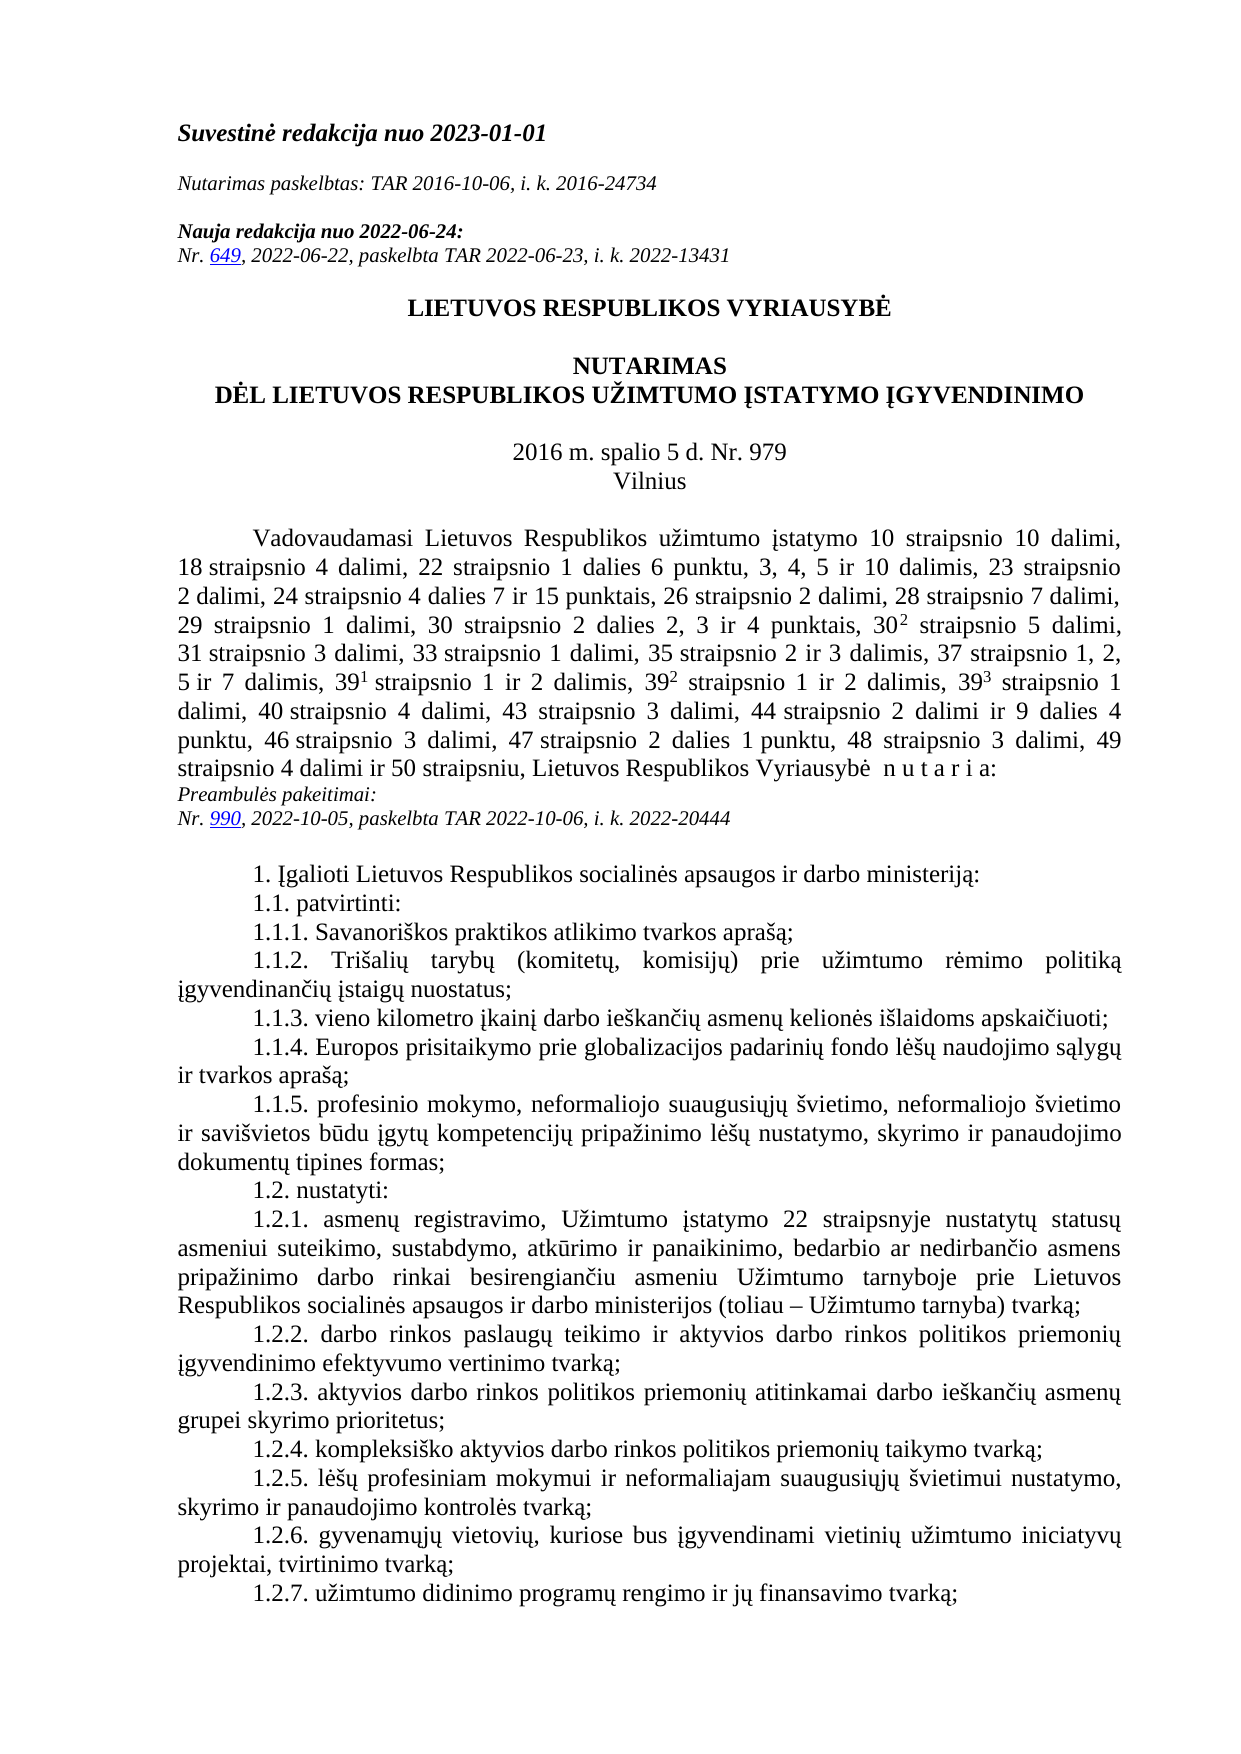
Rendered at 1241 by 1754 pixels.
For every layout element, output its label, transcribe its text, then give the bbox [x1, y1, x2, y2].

text Nauja redakcija nuo 2022-06-24: [177, 219, 1122, 243]
text 1. Įgalioti Lietuvos Respublikos socialinės apsaugos ir darbo ministeriją: [177, 859, 1122, 888]
text 1.2.6. gyvenamųjų vietovių, kuriose bus įgyvendinami vietinių užimtumo iniciatyvų projektai, tvirtinimo tvarką; [177, 1520, 1122, 1578]
text 1.1.2. Trišalių tarybų (komitetų, komisijų) prie užimtumo rėmimo politiką įgyvendinančių įstaigų nuostatus; [177, 945, 1122, 1003]
text DĖL LIETUVOS RESPUBLIKOS UŽIMTUMO ĮSTATYMO ĮGYVENDINIMO [177, 380, 1122, 408]
text 1.2.1. asmenų registravimo, Užimtumo įstatymo 22 straipsnyje nustatytų statusų asmeniui suteikimo, sustabdymo, atkūrimo ir panaikinimo, bedarbio ar nedirbančio asmens pripažinimo darbo rinkai besirengiančiu asmeniu Užimtumo tarnyboje prie Lietuvos Respublikos socialinės apsaugos ir darbo ministerijos (toliau – Užimtumo tarnyba) tvarką; [177, 1204, 1122, 1319]
text 2016 m. spalio 5 d. Nr. 979 [177, 437, 1122, 466]
text Vadovaudamasi Lietuvos Respublikos užimtumo įstatymo 10 straipsnio 10 dalimi, 18 straipsnio 4 dalimi, 22 straipsnio 1 dalies 6 punktu, 3, 4, 5 ir 10 dalimis, 23 straipsnio 2 dalimi, 24 straipsnio 4 dalies 7 ir 15 punktais, 26 straipsnio 2 dalimi, 28 straipsnio 7 dalimi, 29 straipsnio 1 dalimi, 30 straipsnio 2 dalies 2, 3 ir 4 punktais, 302 straipsnio 5 dalimi, 31 straipsnio 3 dalimi, 33 straipsnio 1 dalimi, 35 straipsnio 2 ir 3 dalimis, 37 straipsnio 1, 2, 5 ir 7 dalimis, 391 straipsnio 1 ir 2 dalimis, 392 straipsnio 1 ir 2 dalimis, 393 straipsnio 1 dalimi, 40 straipsnio 4 dalimi, 43 straipsnio 3 dalimi, 44 straipsnio 2 dalimi ir 9 dalies 4 punktu, 46 straipsnio 3 dalimi, 47 straipsnio 2 dalies 1 punktu, 48 straipsnio 3 dalimi, 49 straipsnio 4 dalimi ir 50 straipsniu, Lietuvos Respublikos Vyriausybė n u t a r i a: [177, 523, 1122, 782]
text LIETUVOS RESPUBLIKOS VYRIAUSYBĖ [177, 293, 1122, 322]
text 1.1.1. Savanoriškos praktikos atlikimo tvarkos aprašą; [177, 917, 1122, 945]
text 1.2.4. kompleksiško aktyvios darbo rinkos politikos priemonių taikymo tvarką; [177, 1434, 1122, 1463]
text 1.1.5. profesinio mokymo, neformaliojo suaugusiųjų švietimo, neformaliojo švietimo ir savišvietos būdu įgytų kompetencijų pripažinimo lėšų nustatymo, skyrimo ir panaudojimo dokumentų tipines formas; [177, 1089, 1122, 1175]
text Nr. 649, 2022-06-22, paskelbta TAR 2022-06-23, i. k. 2022-13431 [177, 243, 1122, 267]
text 1.2. nustatyti: [177, 1175, 1122, 1204]
text NUTARIMAS [177, 351, 1122, 380]
text 1.2.3. aktyvios darbo rinkos politikos priemonių atitinkamai darbo ieškančių asmenų grupei skyrimo prioritetus; [177, 1377, 1122, 1434]
text 1.2.2. darbo rinkos paslaugų teikimo ir aktyvios darbo rinkos politikos priemonių įgyvendinimo efektyvumo vertinimo tvarką; [177, 1319, 1122, 1377]
text 1.1.3. vieno kilometro įkainį darbo ieškančių asmenų kelionės išlaidoms apskaičiuoti; [177, 1003, 1122, 1032]
text 1.2.5. lėšų profesiniam mokymui ir neformaliajam suaugusiųjų švietimui nustatymo, skyrimo ir panaudojimo kontrolės tvarką; [177, 1463, 1122, 1520]
text 1.1.4. Europos prisitaikymo prie globalizacijos padarinių fondo lėšų naudojimo sąlygų ir tvarkos aprašą; [177, 1032, 1122, 1089]
text Vilnius [177, 466, 1122, 495]
text 1.1. patvirtinti: [177, 888, 1122, 917]
text Preambulės pakeitimai: [177, 782, 1122, 806]
text Nr. 990, 2022-10-05, paskelbta TAR 2022-10-06, i. k. 2022-20444 [177, 806, 1122, 830]
text Suvestinė redakcija nuo 2023-01-01 [177, 118, 1122, 147]
text 1.2.7. užimtumo didinimo programų rengimo ir jų finansavimo tvarką; [177, 1578, 1122, 1607]
text Nutarimas paskelbtas: TAR 2016-10-06, i. k. 2016-24734 [177, 171, 1122, 195]
